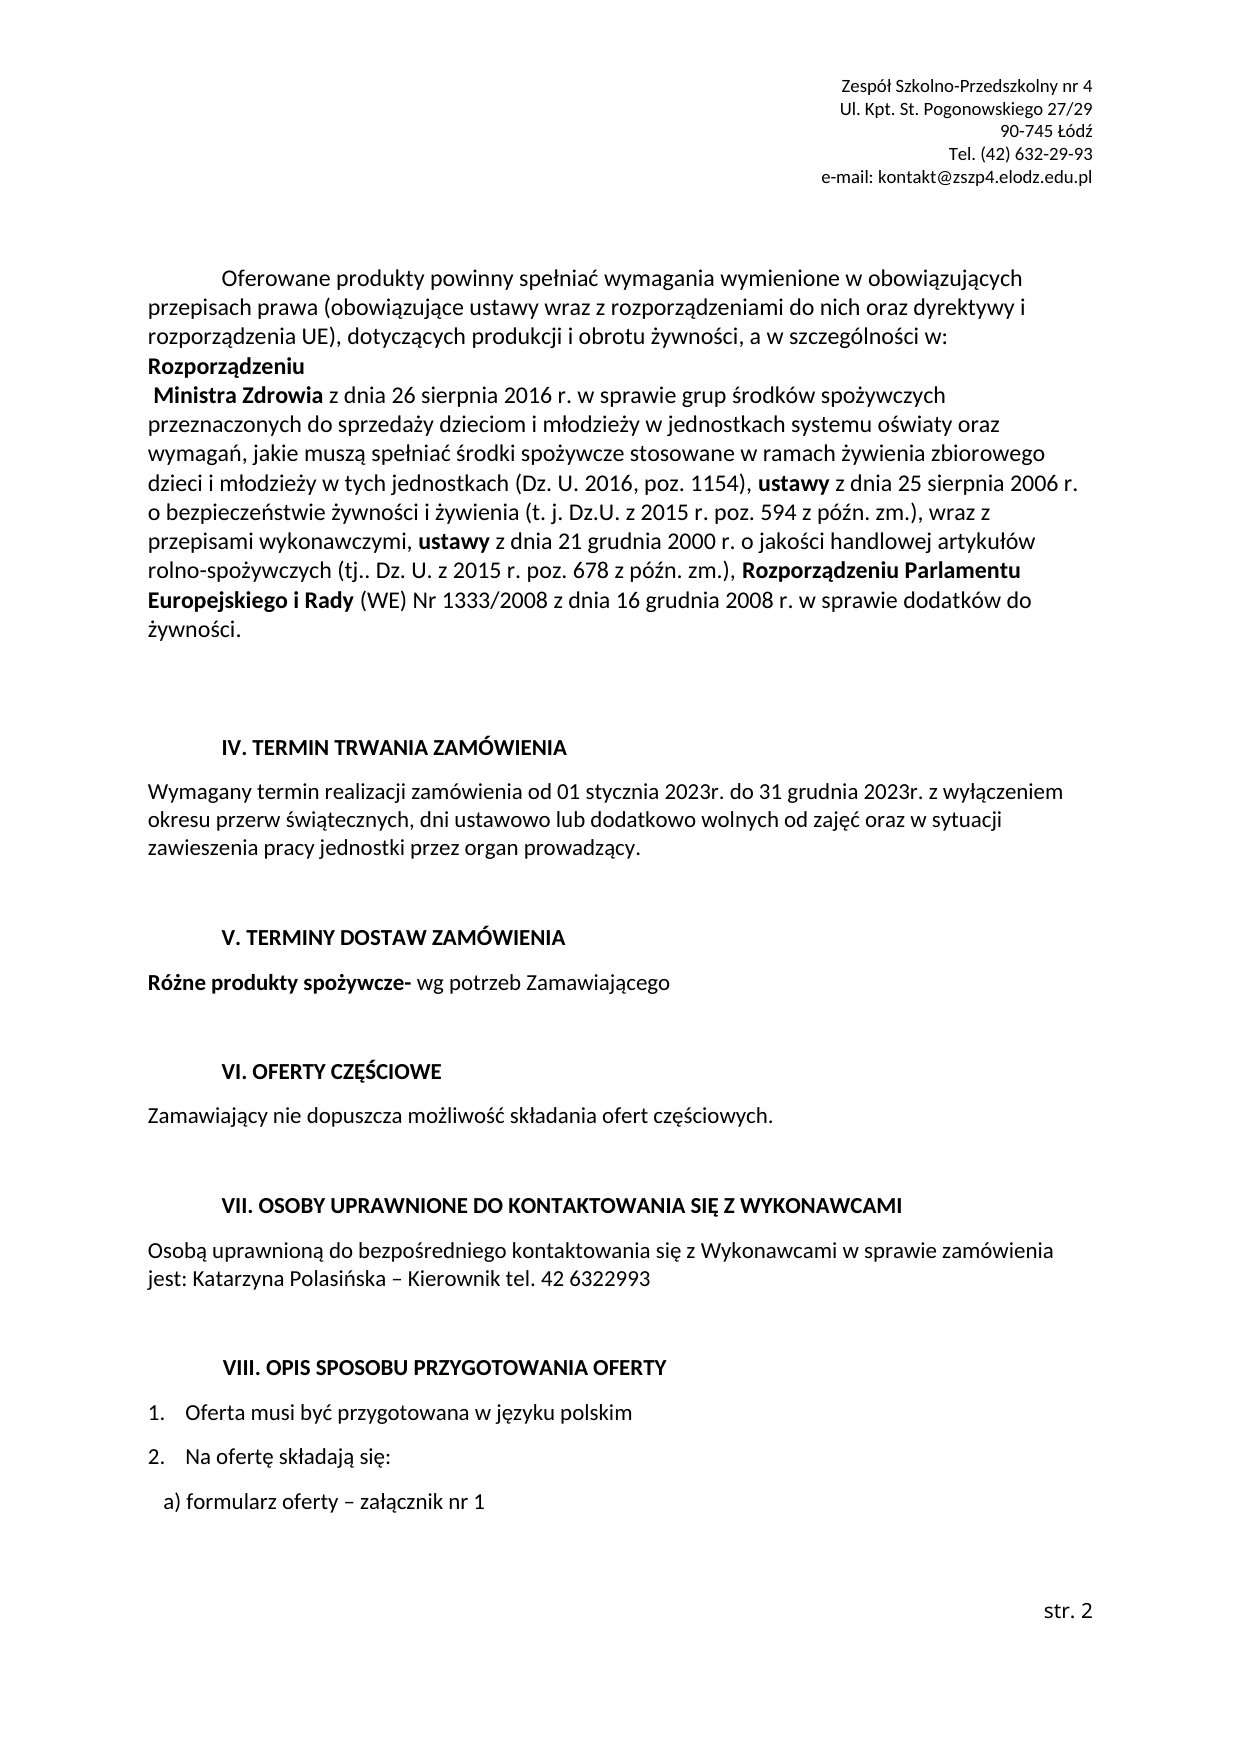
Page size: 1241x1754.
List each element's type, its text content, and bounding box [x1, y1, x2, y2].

text Różne produkty spożywcze- wg potrzeb Zamawiającego [148, 968, 1093, 996]
list Oferta musi być przygotowana w języku polskim [148, 1398, 1093, 1426]
text VII. OSOBY UPRAWNIONE DO KONTAKTOWANIA SIĘ Z WYKONAWCAMI [148, 1191, 1093, 1219]
text Oferowane produkty powinny spełniać wymagania wymienione w obowiązujących przepisach prawa (obowiązujące ustawy wraz z rozporządzeniami do nich oraz dyrektywy i rozporządzenia UE), dotyczących produkcji i obrotu żywności, a w szczególności w: Rozporządzeniu [148, 263, 1093, 380]
list VIII. OPIS SPOSOBU PRZYGOTOWANIA OFERTY [223, 1353, 1093, 1381]
text Ministra Zdrowia z dnia 26 sierpnia 2016 r. w sprawie grup środków spożywczych przeznaczonych do sprzedaży dzieciom i młodzieży w jednostkach systemu oświaty oraz wymagań, jakie muszą spełniać środki spożywcze stosowane w ramach żywienia zbiorowego dzieci i młodzieży w tych jednostkach (Dz. U. 2016, poz. 1154), ustawy z dnia 25 sierpnia 2006 r. o bezpieczeństwie żywności i żywienia (t. j. Dz.U. z 2015 r. poz. 594 z późn. zm.), wraz z przepisami wykonawczymi, ustawy z dnia 21 grudnia 2000 r. o jakości handlowej artykułów rolno-spożywczych (tj.. Dz. U. z 2015 r. poz. 678 z późn. zm.), Rozporządzeniu Parlamentu Europejskiego i Rady (WE) Nr 1333/2008 z dnia 16 grudnia 2008 r. w sprawie dodatków do żywności. [148, 380, 1093, 643]
text VI. OFERTY CZĘŚCIOWE [148, 1057, 1093, 1085]
list Na ofertę składają się: [148, 1442, 1093, 1471]
text Zamawiający nie dopuszcza możliwość składania ofert częściowych. [148, 1102, 1093, 1130]
text a) formularz oferty – załącznik nr 1 [148, 1487, 1093, 1515]
text Osobą uprawnioną do bezpośredniego kontaktowania się z Wykonawcami w sprawie zamówienia jest: Katarzyna Polasińska – Kierownik tel. 42 6322993 [148, 1236, 1093, 1292]
text IV. TERMIN TRWANIA ZAMÓWIENIA [148, 733, 1093, 761]
text Wymagany termin realizacji zamówienia od 01 stycznia 2023r. do 31 grudnia 2023r. z wyłączeniem okresu przerw świątecznych, dni ustawowo lub dodatkowo wolnych od zajęć oraz w sytuacji zawieszenia pracy jednostki przez organ prowadzący. [148, 777, 1093, 862]
text V. TERMINY DOSTAW ZAMÓWIENIA [148, 923, 1093, 951]
